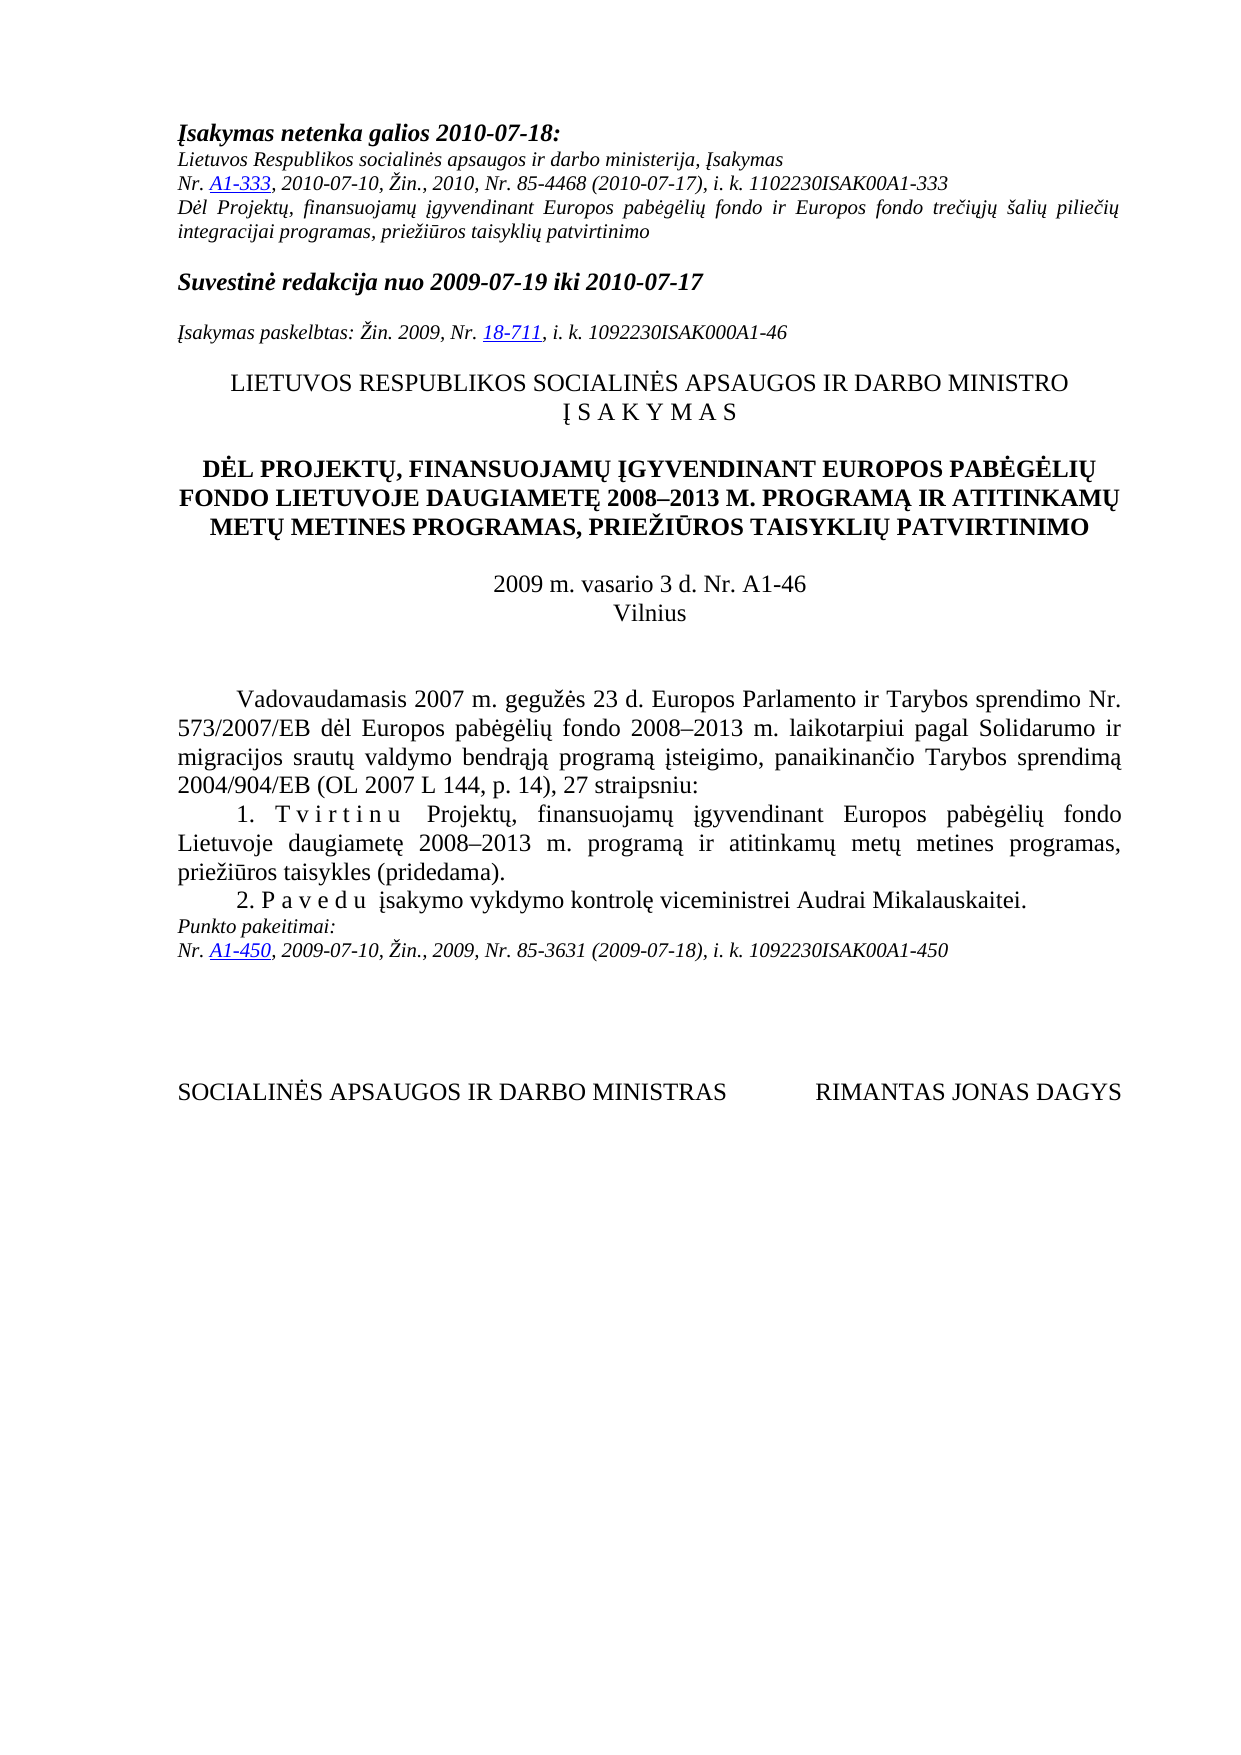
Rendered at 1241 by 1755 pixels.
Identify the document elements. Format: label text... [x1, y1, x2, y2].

text Dėl Projektų, finansuojamų įgyvendinant Europos pabėgėlių fondo ir Europos fondo trečiųjų šalių piliečių integracijai programas, priežiūros taisyklių patvirtinimo [177, 195, 1122, 243]
text LIETUVOS RESPUBLIKOS SOCIALINĖS APSAUGOS IR DARBO MINISTRO [177, 368, 1122, 397]
text SOCIALINĖS APSAUGOS IR DARBO MINISTRAS RIMANTAS JONAS DAGYS [177, 1077, 1122, 1106]
text Lietuvos Respublikos socialinės apsaugos ir darbo ministerija, Įsakymas [177, 147, 1122, 171]
text 2009 m. vasario 3 d. Nr. A1-46 [177, 569, 1122, 598]
text Įsakymas netenka galios 2010-07-18: [177, 118, 1122, 147]
text 2. Pavedu įsakymo vykdymo kontrolę viceministrei Audrai Mikalauskaitei. [177, 886, 1122, 914]
text DĖL PROJEKTŲ, FINANSUOJAMŲ ĮGYVENDINANT EUROPOS PABĖGĖLIŲ FONDO LIETUVOJE DAUGIAMETĘ 2008–2013 M. PROGRAMĄ IR ATITINKAMŲ METŲ METINES PROGRAMAS, PRIEŽIŪROS TAISYKLIŲ PATVIRTINIMO [177, 454, 1122, 541]
text Nr. A1-333, 2010-07-10, Žin., 2010, Nr. 85-4468 (2010-07-17), i. k. 1102230ISAK00A1-333 [177, 171, 1122, 195]
text Vilnius [177, 598, 1122, 627]
text Nr. A1-450, 2009-07-10, Žin., 2009, Nr. 85-3631 (2009-07-18), i. k. 1092230ISAK00A1-450 [177, 938, 1122, 962]
text Vadovaudamasis 2007 m. gegužės 23 d. Europos Parlamento ir Tarybos sprendimo Nr. 573/2007/EB dėl Europos pabėgėlių fondo 2008–2013 m. laikotarpiui pagal Solidarumo ir migracijos srautų valdymo bendrąją programą įsteigimo, panaikinančio Tarybos sprendimą 2004/904/EB (OL 2007 L 144, p. 14), 27 straipsniu: [177, 684, 1122, 799]
text Įsakymas paskelbtas: Žin. 2009, Nr. 18-711, i. k. 1092230ISAK000A1-46 [177, 320, 1122, 344]
text Suvestinė redakcija nuo 2009-07-19 iki 2010-07-17 [177, 267, 1122, 296]
text 1. Tvirtinu Projektų, finansuojamų įgyvendinant Europos pabėgėlių fondo Lietuvoje daugiametę 2008–2013 m. programą ir atitinkamų metų metines programas, priežiūros taisykles (pridedama). [177, 799, 1122, 886]
text ĮSAKYMAS [177, 397, 1122, 426]
text Punkto pakeitimai: [177, 914, 1122, 938]
